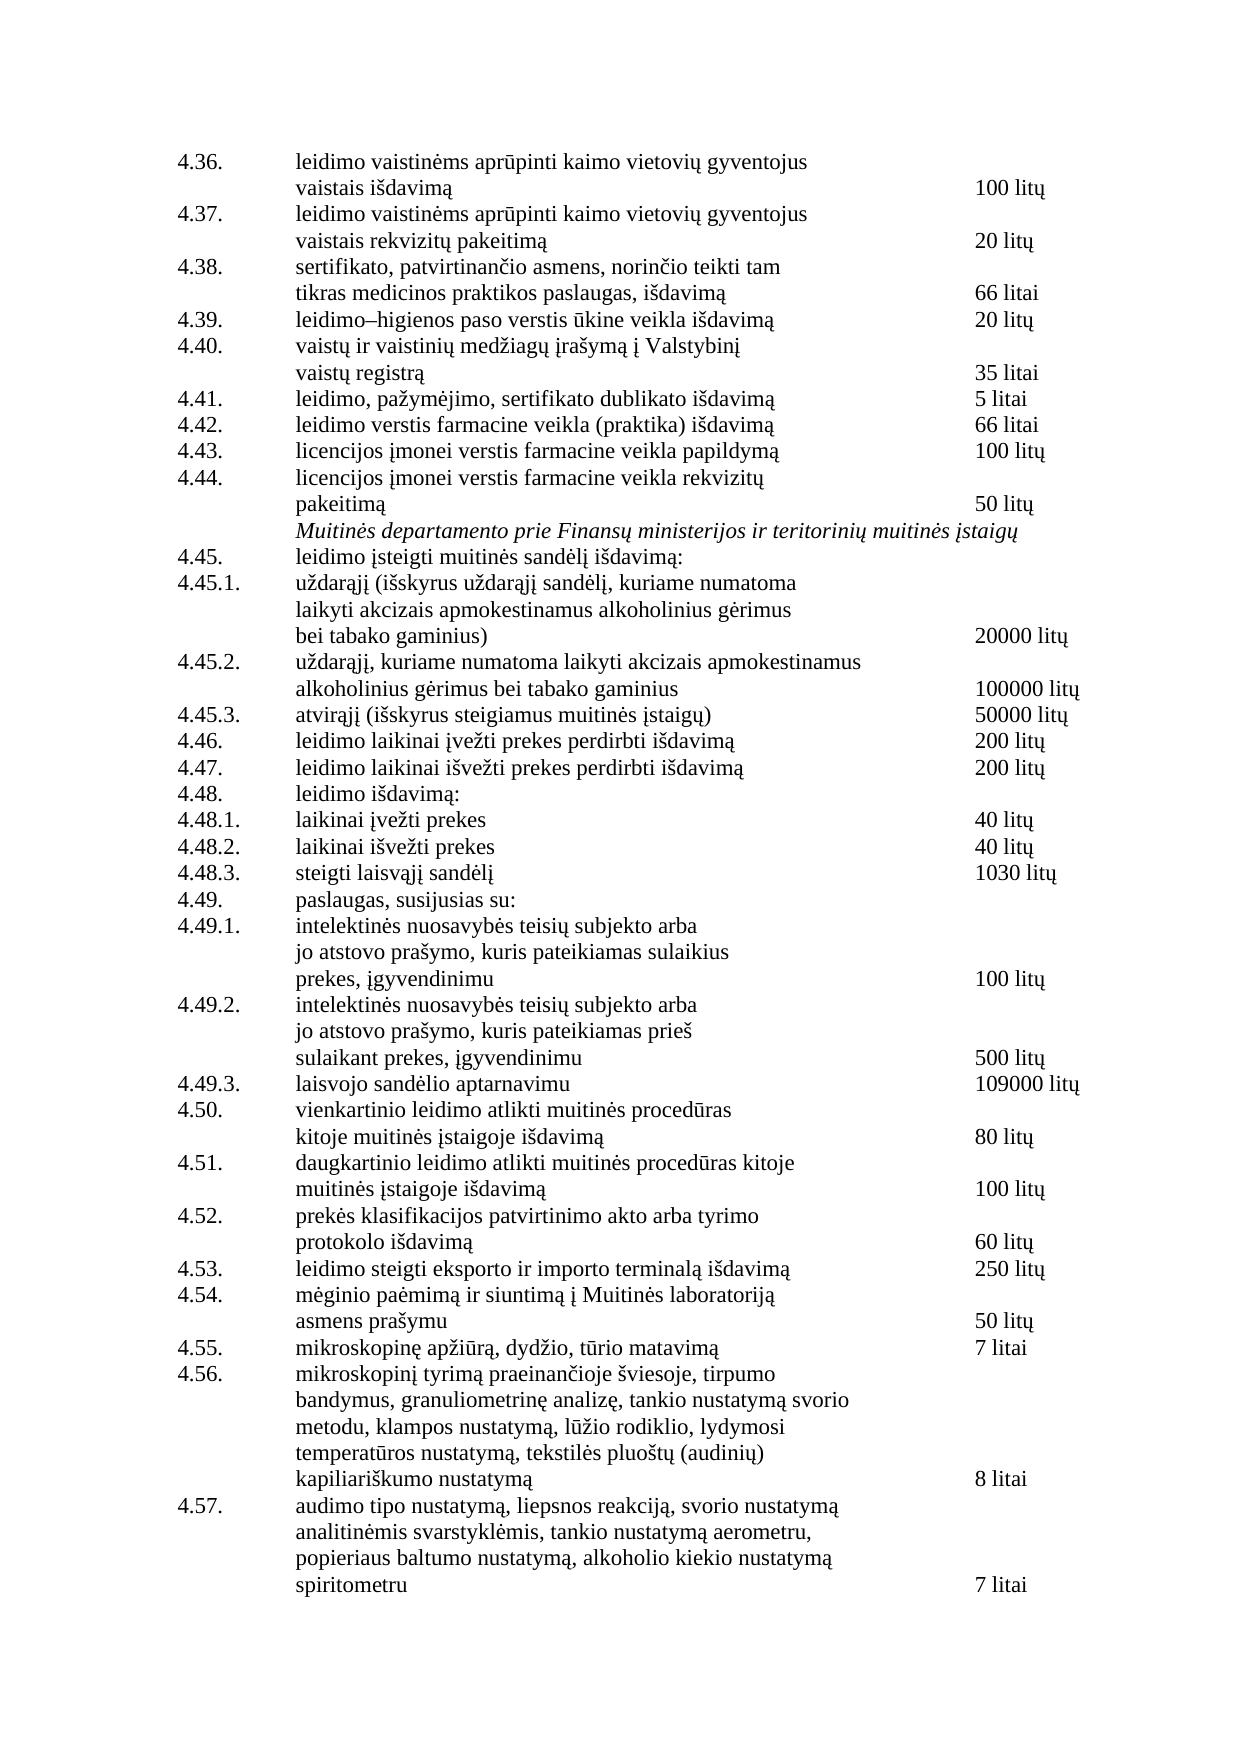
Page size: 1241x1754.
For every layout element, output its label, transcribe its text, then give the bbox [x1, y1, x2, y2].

text 4.43. licencijos įmonei verstis farmacine veikla papildymą 100 litų [177, 438, 1122, 464]
text 4.48.2. laikinai išvežti prekes 40 litų [177, 833, 1122, 859]
text 4.47. leidimo laikinai išvežti prekes perdirbti išdavimą 200 litų [177, 754, 1122, 780]
text 4.55. mikroskopinę apžiūrą, dydžio, tūrio matavimą 7 litai [177, 1334, 1122, 1360]
text 4.54. mėginio paėmimą ir siuntimą į Muitinės laboratoriją asmens prašymu 50 litų [177, 1281, 1122, 1334]
text 4.48.1. laikinai įvežti prekes 40 litų [177, 807, 1122, 833]
text 4.39. leidimo–higienos paso verstis ūkine veikla išdavimą 20 litų [177, 306, 1122, 332]
text 4.57. audimo tipo nustatymą, liepsnos reakciją, svorio nustatymą analitinėmis svarstyklėmis, tankio nustatymą aerometru, popieriaus baltumo nustatymą, alkoholio kiekio nustatymą spiritometru 7 litai [177, 1492, 1122, 1597]
text 4.45.2. uždarąjį, kuriame numatoma laikyti akcizais apmokestinamus alkoholinius gėrimus bei tabako gaminius 100000 litų [177, 648, 1122, 701]
text 4.48.3. steigti laisvąjį sandėlį 1030 litų [177, 859, 1122, 886]
text 4.49. paslaugas, susijusias su: [177, 886, 1122, 912]
text 4.52. prekės klasifikacijos patvirtinimo akto arba tyrimo protokolo išdavimą 60 litų [177, 1202, 1122, 1254]
text 4.37. leidimo vaistinėms aprūpinti kaimo vietovių gyventojus vaistais rekvizitų pakeitimą 20 litų [177, 200, 1122, 253]
text 4.36. leidimo vaistinėms aprūpinti kaimo vietovių gyventojus vaistais išdavimą 100 litų [177, 148, 1122, 200]
text jo atstovo prašymo, kuris pateikiamas sulaikius [177, 938, 1122, 965]
text 4.42. leidimo verstis farmacine veikla (praktika) išdavimą 66 litai [177, 411, 1122, 438]
text 4.44. licencijos įmonei verstis farmacine veikla rekvizitų pakeitimą 50 litų [177, 464, 1122, 517]
text 4.49.1. intelektinės nuosavybės teisių subjekto arba [177, 912, 1122, 938]
text 4.48. leidimo išdavimą: [177, 780, 1122, 807]
text jo atstovo prašymo, kuris pateikiamas prieš [177, 1017, 1122, 1044]
text Muitinės departamento prie Finansų ministerijos ir teritorinių muitinės įstaigų [177, 517, 1122, 543]
text 4.45. leidimo įsteigti muitinės sandėlį išdavimą: [177, 543, 1122, 569]
text 4.38. sertifikato, patvirtinančio asmens, norinčio teikti tam tikras medicinos praktikos paslaugas, išdavimą 66 litai [177, 253, 1122, 306]
text 4.49.2. intelektinės nuosavybės teisių subjekto arba [177, 991, 1122, 1017]
text 4.49.3. laisvojo sandėlio aptarnavimu 109000 litų [177, 1070, 1122, 1096]
text prekes, įgyvendinimu 100 litų [177, 965, 1122, 991]
text 4.40. vaistų ir vaistinių medžiagų įrašymą į Valstybinį vaistų registrą 35 litai [177, 332, 1122, 385]
text 4.45.1. uždarąjį (išskyrus uždarąjį sandėlį, kuriame numatoma laikyti akcizais apmokestinamus alkoholinius gėrimus bei tabako gaminius) 20000 litų [177, 569, 1122, 648]
text 4.56. mikroskopinį tyrimą praeinančioje šviesoje, tirpumo bandymus, granuliometrinę analizę, tankio nustatymą svorio metodu, klampos nustatymą, lūžio rodiklio, lydymosi temperatūros nustatymą, tekstilės pluoštų (audinių) kapiliariškumo nustatymą 8 litai [177, 1360, 1122, 1492]
text 4.45.3. atvirąjį (išskyrus steigiamus muitinės įstaigų) 50000 litų [177, 701, 1122, 727]
text 4.41. leidimo, pažymėjimo, sertifikato dublikato išdavimą 5 litai [177, 385, 1122, 411]
text 4.53. leidimo steigti eksporto ir importo terminalą išdavimą 250 litų [177, 1254, 1122, 1281]
text 4.51. daugkartinio leidimo atlikti muitinės procedūras kitoje muitinės įstaigoje išdavimą 100 litų [177, 1149, 1122, 1202]
text 4.50. vienkartinio leidimo atlikti muitinės procedūras kitoje muitinės įstaigoje išdavimą 80 litų [177, 1096, 1122, 1149]
text 4.46. leidimo laikinai įvežti prekes perdirbti išdavimą 200 litų [177, 727, 1122, 754]
text sulaikant prekes, įgyvendinimu 500 litų [177, 1044, 1122, 1070]
